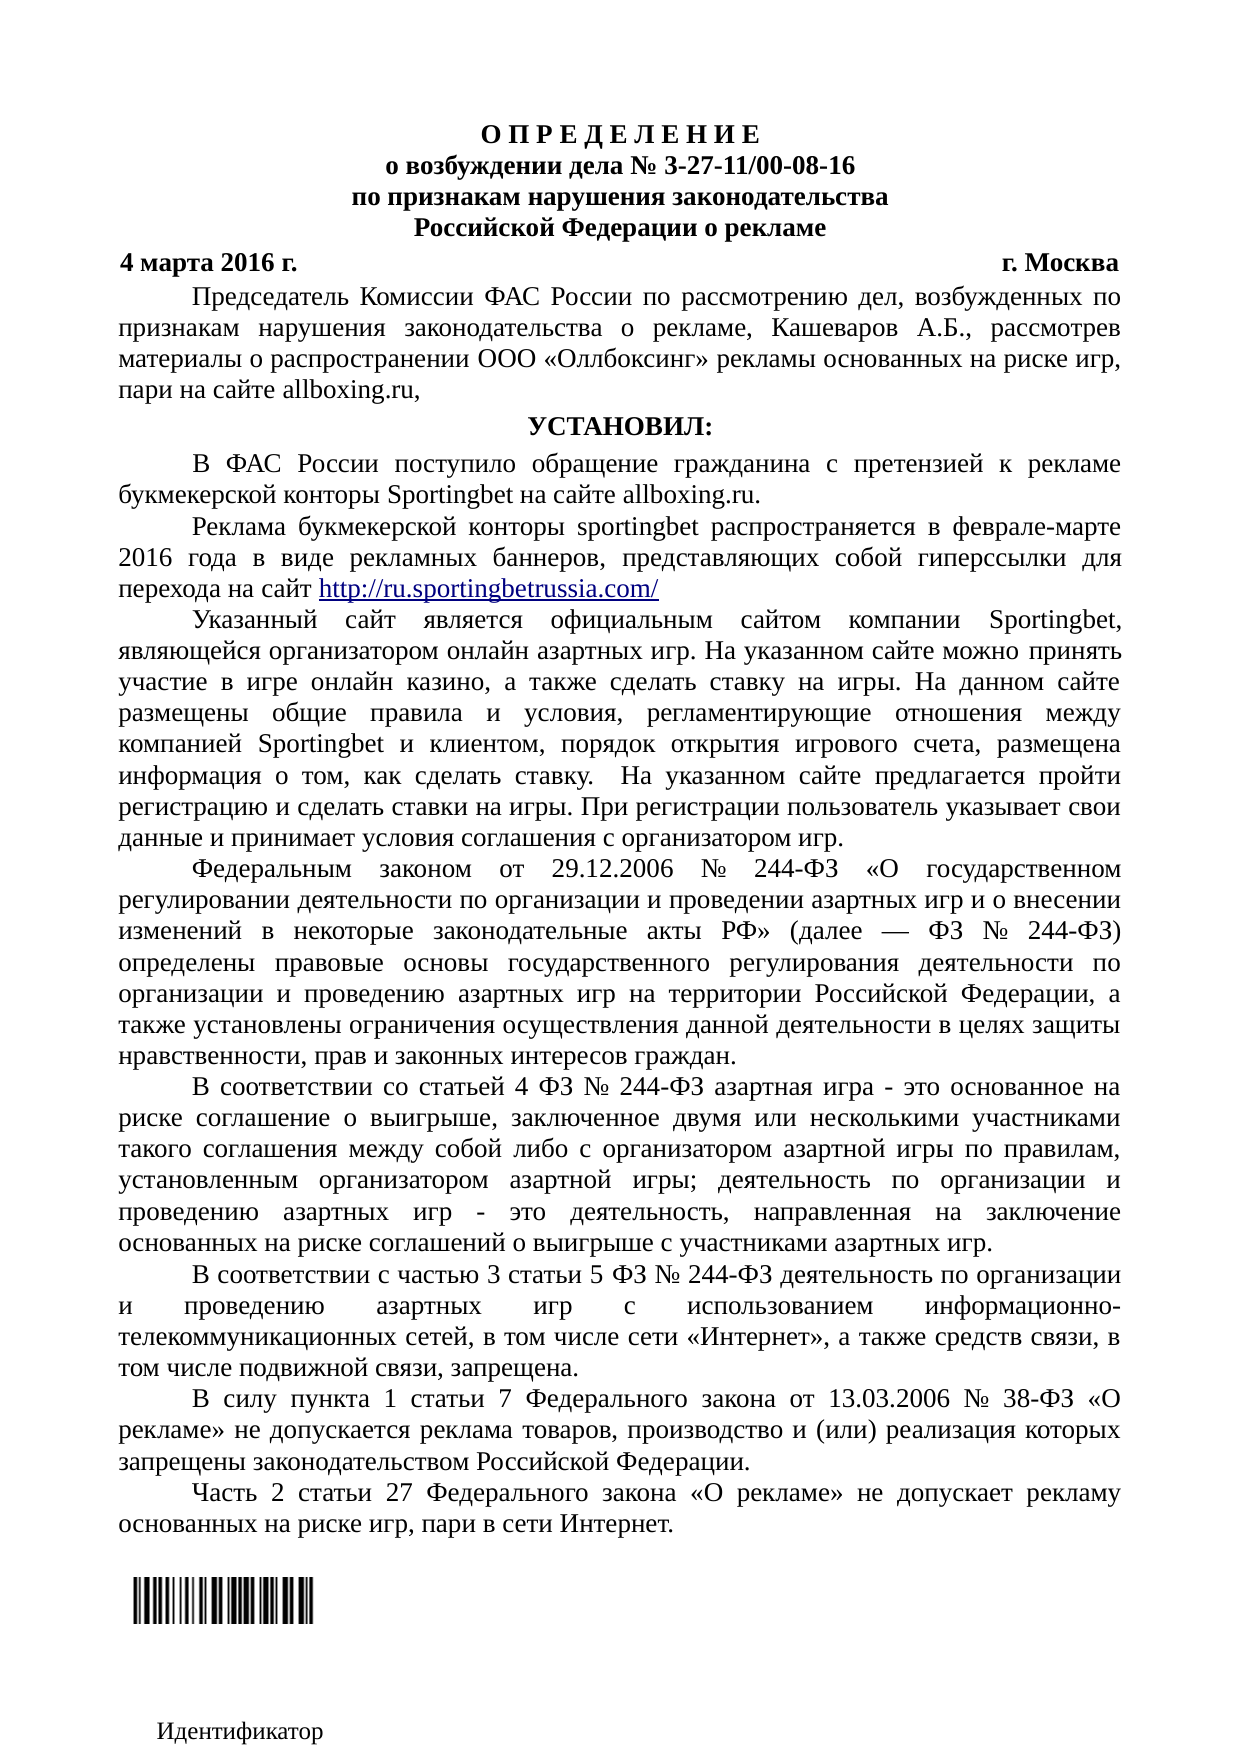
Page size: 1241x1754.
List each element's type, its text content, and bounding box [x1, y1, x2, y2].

picture [118, 1577, 331, 1624]
text по признакам нарушения законодательства [118, 180, 1122, 212]
text В соответствии с частью 3 статьи 5 ФЗ № 244-ФЗ деятельность по организации и проведению азартных игр с использованием информационно-телекоммуникационных сетей, в том числе сети «Интернет», а также средств связи, в том числе подвижной связи, запрещена. [118, 1258, 1122, 1382]
text 4 марта 2016 г. г. Москва [120, 246, 1174, 277]
text В силу пункта 1 статьи 7 Федерального закона от 13.03.2006 № 38-ФЗ «О рекламе» не допускается реклама товаров, производство и (или) реализация которых запрещены законодательством Российской Федерации. [118, 1382, 1122, 1476]
text Указанный сайт является официальным сайтом компании Sportingbet, являющейся организатором онлайн азартных игр. На указанном сайте можно принять участие в игре онлайн казино, а также сделать ставку на игры. На данном сайте размещены общие правила и условия, регламентирующие отношения между компанией Sportingbet и клиентом, порядок открытия игрового счета, размещена информация о том, как сделать ставку. На указанном сайте предлагается пройти регистрацию и сделать ставки на игры. При регистрации пользователь указывает свои данные и принимает условия соглашения с организатором игр. [118, 603, 1122, 852]
text О П Р Е Д Е Л Е Н И Е [118, 118, 1122, 149]
text Реклама букмекерской конторы sportingbet распространяется в феврале-марте 2016 года в виде рекламных баннеров, представляющих собой гиперссылки для перехода на сайт http://ru.sportingbetrussia.com/ [118, 509, 1122, 603]
text В ФАС России поступило обращение гражданина с претензией к рекламе букмекерской конторы Sportingbet на сайте allboxing.ru. [118, 447, 1122, 509]
text В соответствии со статьей 4 ФЗ № 244-ФЗ азартная игра - это основанное на риске соглашение о выигрыше, заключенное двумя или несколькими участниками такого соглашения между собой либо с организатором азартной игры по правилам, установленным организатором азартной игры; деятельность по организации и проведению азартных игр - это деятельность, направленная на заключение основанных на риске соглашений о выигрыше с участниками азартных игр. [118, 1070, 1122, 1257]
text Часть 2 статьи 27 Федерального закона «О рекламе» не допускает рекламу основанных на риске игр, пари в сети Интернет. [118, 1476, 1122, 1538]
text Российской Федерации о рекламе [118, 212, 1122, 243]
text УСТАНОВИЛ: [118, 410, 1122, 441]
text Федеральным законом от 29.12.2006 № 244-ФЗ «О государственном регулировании деятельности по организации и проведении азартных игр и о внесении изменений в некоторые законодательные акты РФ» (далее — ФЗ № 244-ФЗ) определены правовые основы государственного регулирования деятельности по организации и проведению азартных игр на территории Российской Федерации, а также установлены ограничения осуществления данной деятельности в целях защиты нравственности, прав и законных интересов граждан. [118, 852, 1122, 1070]
text о возбуждении дела № 3-27-11/00-08-16 [118, 149, 1122, 180]
text Председатель Комиссии ФАС России по рассмотрению дел, возбужденных по признакам нарушения законодательства о рекламе, Кашеваров А.Б., рассмотрев материалы о распространении ООО «Оллбоксинг» рекламы основанных на риске игр, пари на сайте allboxing.ru, [118, 280, 1122, 404]
